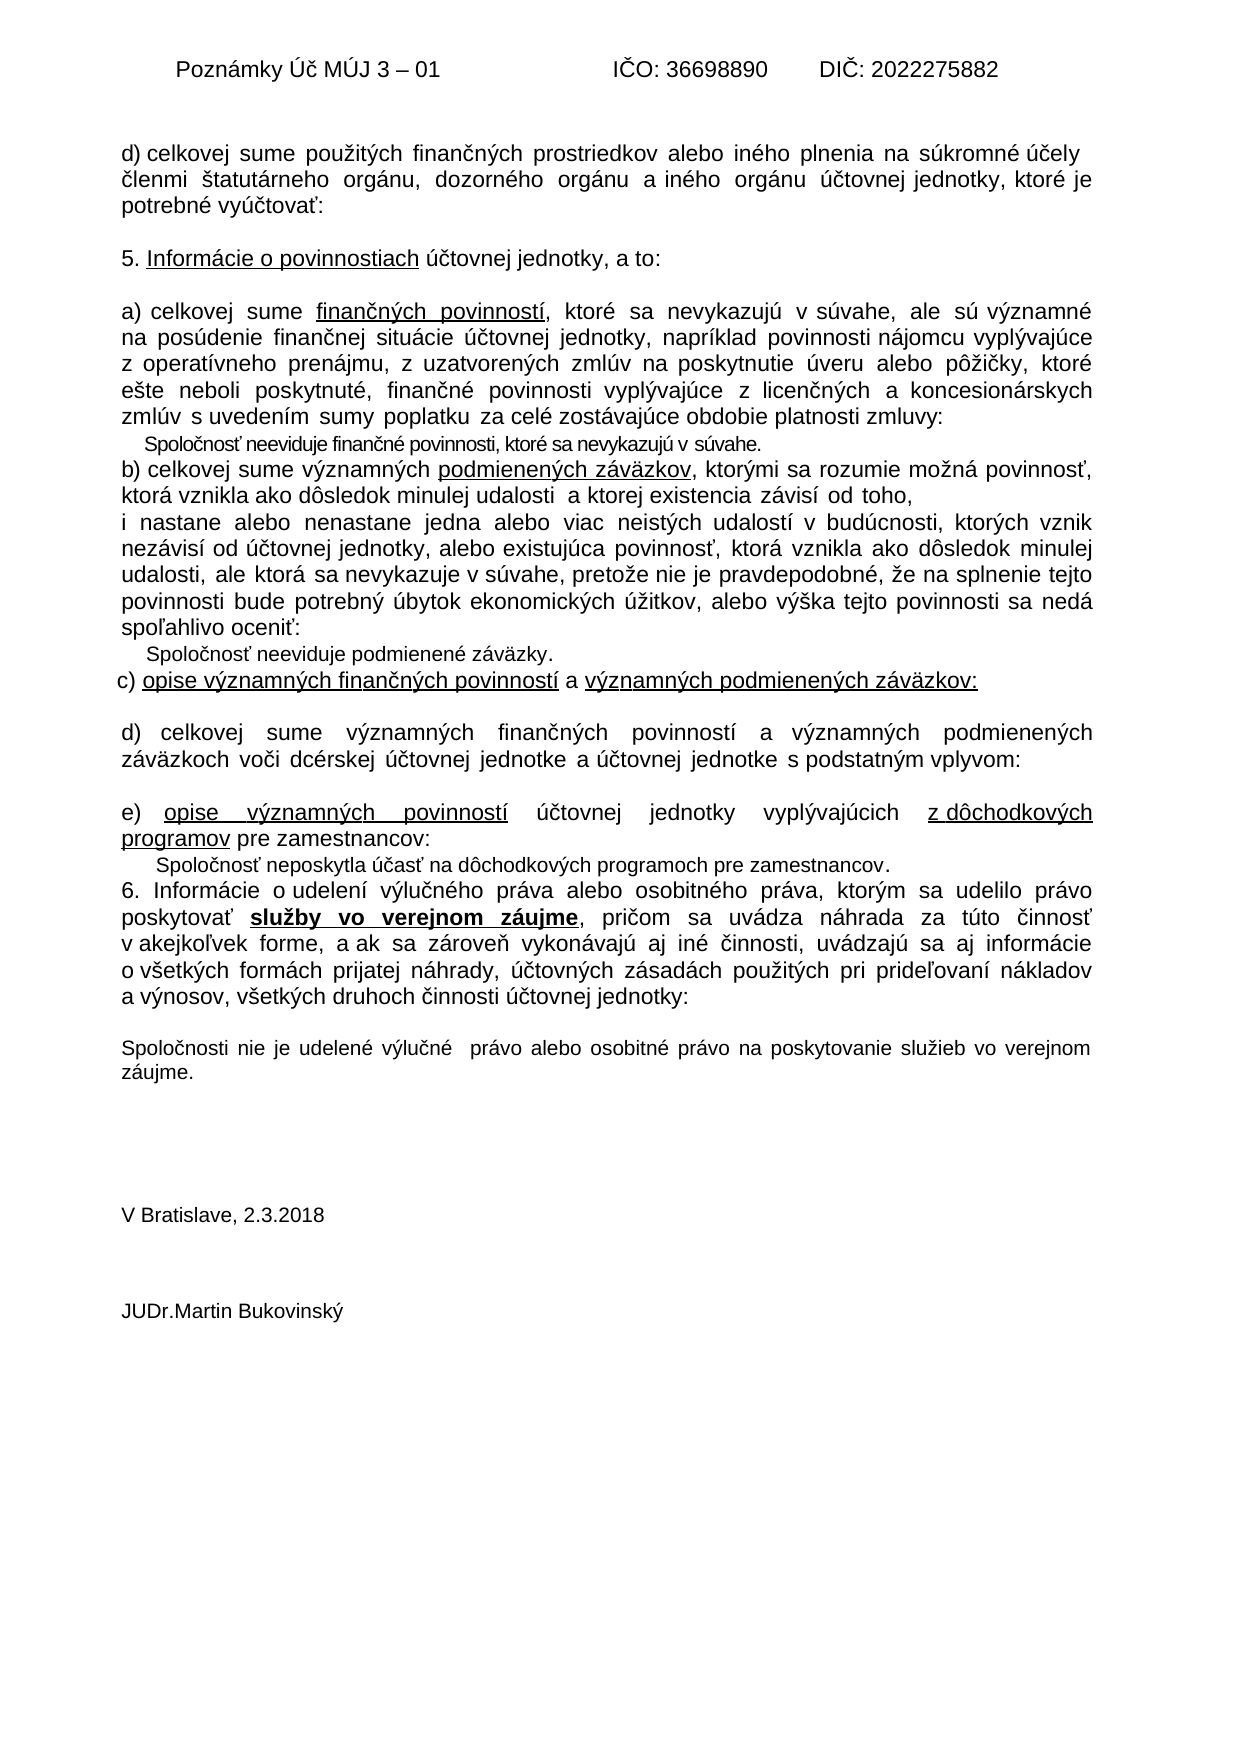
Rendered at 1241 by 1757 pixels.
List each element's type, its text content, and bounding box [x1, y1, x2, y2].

text Spoločnosť neeviduje podmienené záväzky. [121, 640, 1093, 667]
text 5. Informácie o povinnostiach účtovnej jednotky, a to: [121, 245, 1093, 271]
text a) celkovej sume finančných povinností, ktoré sa nevykazujú v súvahe, ale sú významné na posúdenie finančnej situácie účtovnej jednotky, napríklad povinnosti nájomcu vyplývajúce z operatívneho prenájmu, z uzatvorených zmlúv na poskytnutie úveru alebo pôžičky, ktoré ešte neboli poskytnuté, finančné povinnosti vyplývajúce z licenčných a koncesionárskych zmlúv s uvedením sumy poplatku za celé zostávajúce obdobie platnosti zmluvy: [121, 298, 1093, 429]
text 6. Informácie o udelení výlučného práva alebo osobitného práva, ktorým sa udelilo právo poskytovať služby vo verejnom záujme, pričom sa uvádza náhrada za túto činnosť v akejkoľvek forme, a ak sa zároveň vykonávajú aj iné činnosti, uvádzajú sa aj informácie o všetkých formách prijatej náhrady, účtovných zásadách použitých pri prideľovaní nákladov a výnosov, všetkých druhoch činnosti účtovnej jednotky: [121, 877, 1093, 1009]
text d) celkovej sume významných finančných povinností a významných podmienených záväzkoch voči dcérskej účtovnej jednotke a účtovnej jednotke s podstatným vplyvom: [121, 719, 1093, 772]
text d) celkovej sume použitých finančných prostriedkov alebo iného plnenia na súkromné účely [121, 139, 1093, 166]
text i nastane alebo nenastane jedna alebo viac neistých udalostí v budúcnosti, ktorých vznik nezávisí od účtovnej jednotky, alebo existujúca povinnosť, ktorá vznikla ako dôsledok minulej udalosti, ale ktorá sa nevykazuje v súvahe, pretože nie je pravdepodobné, že na splnenie tejto povinnosti bude potrebný úbytok ekonomických úžitkov, alebo výška tejto povinnosti sa nedá spoľahlivo oceniť: [121, 508, 1093, 640]
text Spoločnosť neposkytla účasť na dôchodkových programoch pre zamestnancov. [121, 851, 1093, 877]
text JUDr.Martin Bukovinský [121, 1299, 1093, 1323]
text b) celkovej sume významných podmienených záväzkov, ktorými sa rozumie možná povinnosť, ktorá vznikla ako dôsledok minulej udalosti a ktorej existencia závisí od toho, [121, 456, 1093, 508]
text Spoločnosť neeviduje finančné povinnosti, ktoré sa nevykazujú v súvahe. [121, 429, 1093, 456]
text e) opise významných povinností účtovnej jednotky vyplývajúcich z dôchodkových programov pre zamestnancov: [121, 798, 1093, 851]
text členmi štatutárneho orgánu, dozorného orgánu a iného orgánu účtovnej jednotky, ktoré je potrebné vyúčtovať: [121, 166, 1093, 219]
text c) opise významných finančných povinností a významných podmienených záväzkov: [110, 667, 1093, 693]
text V Bratislave, 2.3.2018 [121, 1203, 1093, 1227]
text Spoločnosti nie je udelené výlučné právo alebo osobitné právo na poskytovanie služieb vo verejnom záujme. [121, 1036, 1093, 1083]
